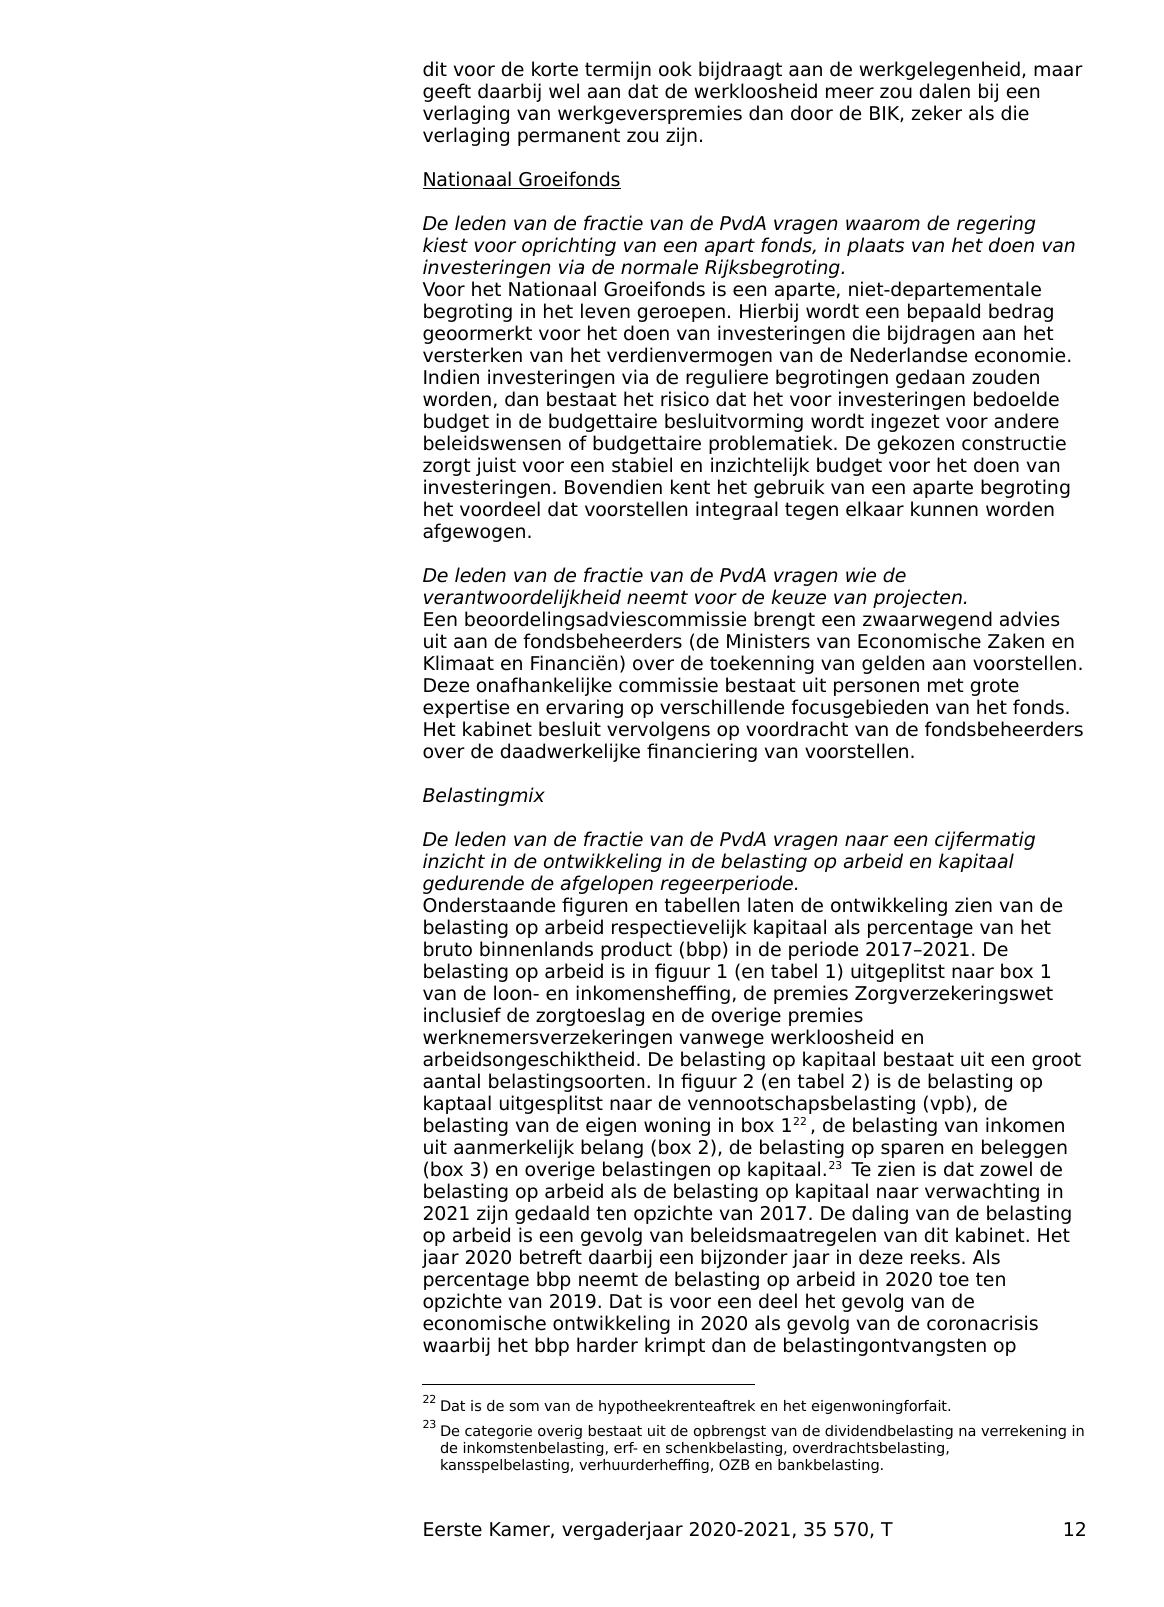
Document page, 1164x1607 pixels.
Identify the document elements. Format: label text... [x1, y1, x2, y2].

text De leden van de fractie van de PvdA vragen wie de verantwoordelijkheid neemt voor de keuze van projecten. [422, 565, 1087, 609]
subtitle Nationaal Groeifonds [422, 169, 1087, 191]
subtitle Belastingmix [422, 785, 1087, 807]
text dit voor de korte termijn ook bijdraagt aan de werkgelegenheid, maar geeft daarbij wel aan dat de werkloosheid meer zou dalen bij een verlaging van werkgeverspremies dan door de BIK, zeker als die verlaging permanent zou zijn. [422, 59, 1087, 147]
text De leden van de fractie van de PvdA vragen naar een cijfermatig inzicht in de ontwikkeling in de belasting op arbeid en kapitaal gedurende de afgelopen regeerperiode. [422, 829, 1087, 895]
text Een beoordelingsadviescommissie brengt een zwaarwegend advies uit aan de fondsbeheerders (de Ministers van Economische Zaken en Klimaat en Financiën) over de toekenning van gelden aan voorstellen. Deze onafhankelijke commissie bestaat uit personen met grote expertise en ervaring op verschillende focusgebieden van het fonds. Het kabinet besluit vervolgens op voordracht van de fondsbeheerders over de daadwerkelijke financiering van voorstellen. [422, 609, 1087, 763]
text De categorie overig bestaat uit de opbrengst van de dividendbelasting na verrekening in de inkomstenbelasting, erf- en schenkbelasting, overdrachtsbelasting, kansspelbelasting, verhuurderheffing, OZB en bankbelasting. [422, 1418, 1087, 1474]
text Onderstaande figuren en tabellen laten de ontwikkeling zien van de belasting op arbeid respectievelijk kapitaal als percentage van het bruto binnenlands product (bbp) in de periode 2017–2021. De belasting op arbeid is in figuur 1 (en tabel 1) uitgeplitst naar box 1 van de loon- en inkomensheffing, de premies Zorgverzekeringswet inclusief de zorgtoeslag en de overige premies werknemersverzekeringen vanwege werkloosheid en arbeidsongeschiktheid. De belasting op kapitaal bestaat uit een groot aantal belastingsoorten. In figuur 2 (en tabel 2) is de belasting op kaptaal uitgesplitst naar de vennootschapsbelasting (vpb), de belasting van de eigen woning in box 1, de belasting van inkomen uit aanmerkelijk belang (box 2), de belasting op sparen en beleggen (box 3) en overige belastingen op kapitaal. Te zien is dat zowel de belasting op arbeid als de belasting op kapitaal naar verwachting in 2021 zijn gedaald ten opzichte van 2017. De daling van de belasting op arbeid is een gevolg van beleidsmaatregelen van dit kabinet. Het jaar 2020 betreft daarbij een bijzonder jaar in deze reeks. Als percentage bbp neemt de belasting op arbeid in 2020 toe ten opzichte van 2019. Dat is voor een deel het gevolg van de economische ontwikkeling in 2020 als gevolg van de coronacrisis waarbij het bbp harder krimpt dan de belastingontvangsten op [422, 895, 1087, 1357]
text De leden van de fractie van de PvdA vragen waarom de regering kiest voor oprichting van een apart fonds, in plaats van het doen van investeringen via de normale Rijksbegroting. [422, 213, 1087, 279]
text Dat is de som van de hypotheekrenteaftrek en het eigenwoningforfait. [422, 1393, 1087, 1416]
text Voor het Nationaal Groeifonds is een aparte, niet-departementale begroting in het leven geroepen. Hierbij wordt een bepaald bedrag geoormerkt voor het doen van investeringen die bijdragen aan het versterken van het verdienvermogen van de Nederlandse economie. Indien investeringen via de reguliere begrotingen gedaan zouden worden, dan bestaat het risico dat het voor investeringen bedoelde budget in de budgettaire besluitvorming wordt ingezet voor andere beleidswensen of budgettaire problematiek. De gekozen constructie zorgt juist voor een stabiel en inzichtelijk budget voor het doen van investeringen. Bovendien kent het gebruik van een aparte begroting het voordeel dat voorstellen integraal tegen elkaar kunnen worden afgewogen. [422, 279, 1087, 543]
